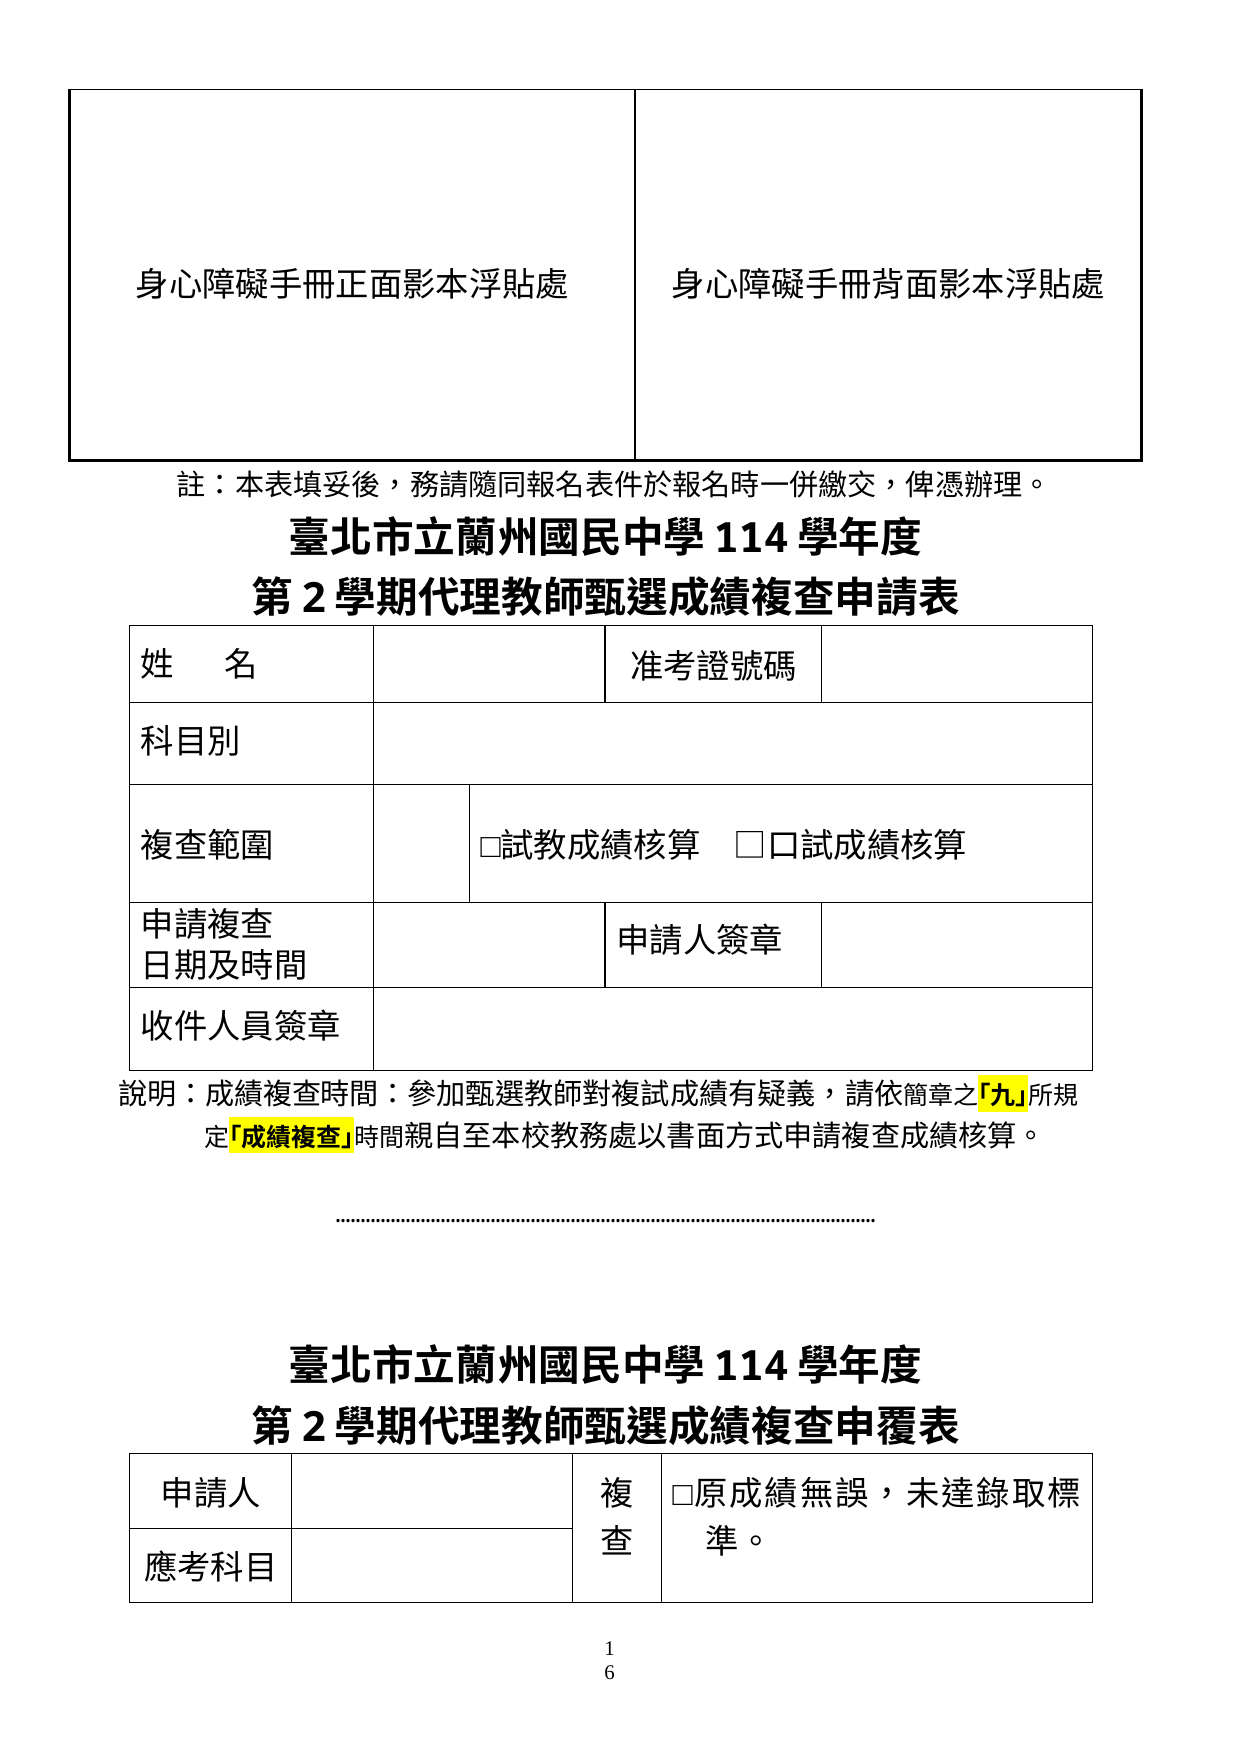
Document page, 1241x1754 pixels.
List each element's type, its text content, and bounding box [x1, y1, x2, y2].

table_cell [822, 903, 1092, 987]
text 臺北市立蘭州國民中學114學年度 第2學期代理教師甄選成績複查申覆表 [118, 1332, 1092, 1453]
table_header 申請人 [130, 1454, 291, 1528]
table_cell [374, 703, 1092, 784]
table_cell 身心障礙手冊正面影本浮貼處 [71, 90, 634, 458]
table_header [292, 1454, 572, 1528]
table_header 准考證號碼 [606, 626, 821, 702]
subtitle 臺北市立蘭州國民中學114學年度 第2學期代理教師甄選成績複查申請表 [118, 504, 1092, 625]
text 註：本表填妥後，務請隨同報名表件於報名時一併繳交，俾憑辦理。 [118, 462, 1092, 504]
table_header 複查結果 [573, 1454, 661, 1602]
table_cell 複查範圍 [130, 785, 373, 902]
table_cell 身心障礙手冊背面影本浮貼處 [636, 90, 1140, 458]
table_header [822, 626, 1092, 702]
table_cell □試教成績核算 □口試成績核算 [470, 785, 1092, 902]
table_cell [374, 785, 469, 902]
table_cell 申請複查 日期及時間 [130, 903, 373, 987]
table_cell 申請人簽章 [606, 903, 821, 987]
table_header 姓 名 [130, 626, 373, 702]
table_cell 應考科目 [130, 1529, 291, 1602]
text 說明：成績複查時間：參加甄選教師對複試成績有疑義，請依簡章之｢九｣所規定｢成績複查｣時間親自至本校教務處以書面方式申請複查成績核算。 [118, 1071, 1092, 1154]
table_cell [374, 903, 604, 987]
text ……………………………………………………………………………………………… [118, 1196, 1092, 1230]
table_cell 科目別 [130, 703, 373, 784]
table_cell 收件人員簽章 [130, 988, 373, 1070]
table_cell [292, 1529, 572, 1602]
table_cell [374, 988, 1092, 1070]
table_header [374, 626, 604, 702]
table_header □原成績無誤，未達錄取標準。 [662, 1454, 1092, 1602]
